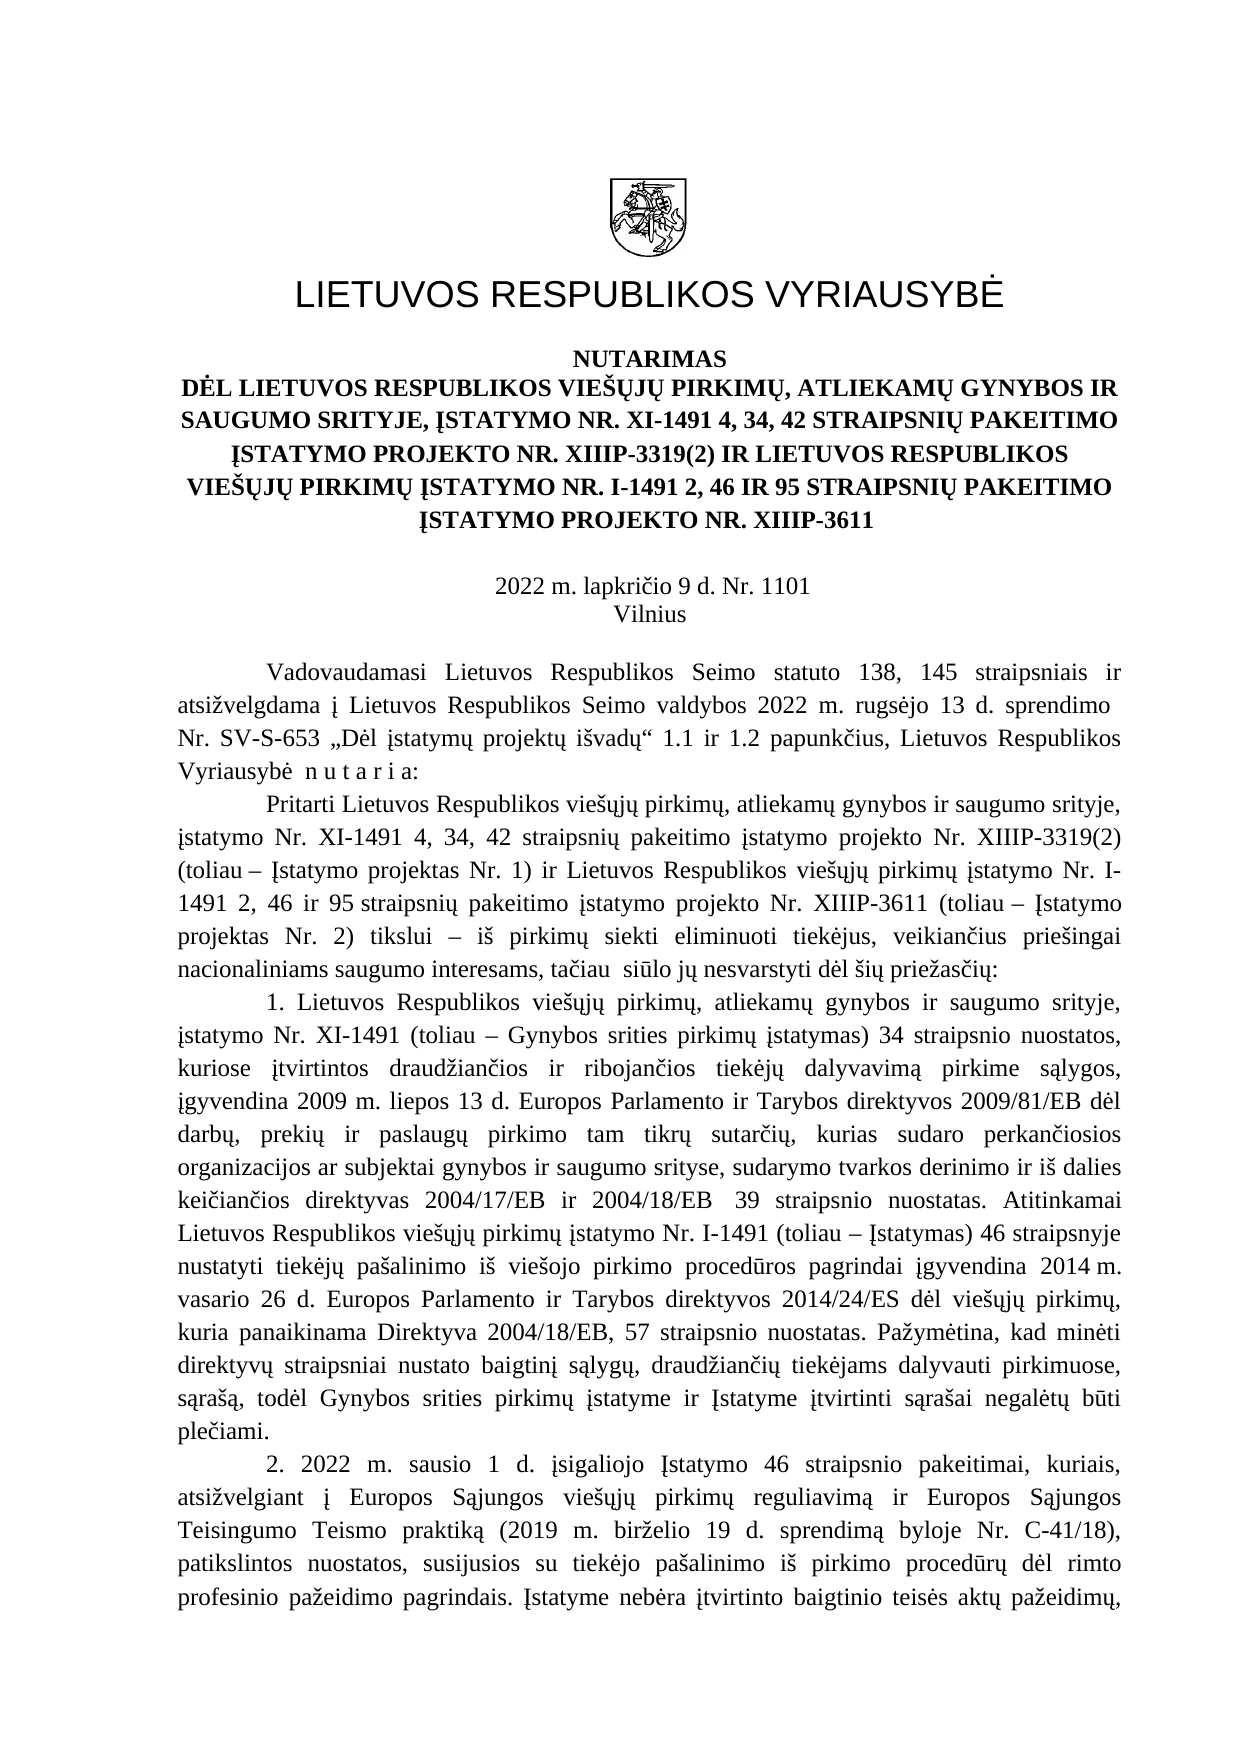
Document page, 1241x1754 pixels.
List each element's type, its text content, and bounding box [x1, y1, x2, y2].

text 2022 m. lapkričio 9 d. Nr. 1101 [177, 571, 1122, 599]
text nutarimas [177, 344, 1122, 373]
text Vilnius [177, 599, 1122, 628]
text Lietuvos Respublikos Vyriausybė [177, 272, 1122, 315]
text 2. 2022 m. sausio 1 d. įsigaliojo Įstatymo 46 straipsnio pakeitimai, kuriais, atsižvelgiant į Europos Sąjungos viešųjų pirkimų reguliavimą ir Europos Sąjungos Teisingumo Teismo praktiką (2019 m. birželio 19 d. sprendimą byloje Nr. C-41/18), patikslintos nuostatos, susijusios su tiekėjo pašalinimo iš pirkimo procedūrų dėl rimto profesinio pažeidimo pagrindais. Įstatyme nebėra įtvirtinto baigtinio teisės aktų pažeidimų, [177, 1449, 1122, 1610]
text Vadovaudamasi Lietuvos Respublikos Seimo statuto 138, 145 straipsniais ir atsižvelgdama į Lietuvos Respublikos Seimo valdybos 2022 m. rugsėjo 13 d. sprendimo Nr. SV-S-653 „Dėl įstatymų projektų išvadų“ 1.1 ir 1.2 papunkčius, Lietuvos Respublikos Vyriausybė n u t a r i a: [177, 657, 1122, 785]
text 1. Lietuvos Respublikos viešųjų pirkimų, atliekamų gynybos ir saugumo srityje, įstatymo Nr. XI-1491 (toliau – Gynybos srities pirkimų įstatymas) 34 straipsnio nuostatos, kuriose įtvirtintos draudžiančios ir ribojančios tiekėjų dalyvavimą pirkime sąlygos, įgyvendina 2009 m. liepos 13 d. Europos Parlamento ir Tarybos direktyvos 2009/81/EB dėl darbų, prekių ir paslaugų pirkimo tam tikrų sutarčių, kurias sudaro perkančiosios organizacijos ar subjektai gynybos ir saugumo srityse, sudarymo tvarkos derinimo ir iš dalies keičiančios direktyvas 2004/17/EB ir 2004/18/EB 39 straipsnio nuostatas. Atitinkamai Lietuvos Respublikos viešųjų pirkimų įstatymo Nr. I-1491 (toliau – Įstatymas) 46 straipsnyje nustatyti tiekėjų pašalinimo iš viešojo pirkimo procedūros pagrindai įgyvendina 2014 m. vasario 26 d. Europos Parlamento ir Tarybos direktyvos 2014/24/ES dėl viešųjų pirkimų, kuria panaikinama Direktyva 2004/18/EB, 57 straipsnio nuostatas. Pažymėtina, kad minėti direktyvų straipsniai nustato baigtinį sąlygų, draudžiančių tiekėjams dalyvauti pirkimuose, sąrašą, todėl Gynybos srities pirkimų įstatyme ir Įstatyme įtvirtinti sąrašai negalėtų būti plečiami. [177, 987, 1122, 1445]
text DĖL Lietuvos Respublikos viešųjų pirkimų, atliekamų gynybos ir saugumo srityje, įstatymo Nr. XI-1491 4, 34, 42 straipsnių pakeitimo įstatymo projekto Nr. XIIIP-3319(2) ir Lietuvos Respublikos viešųjų pirkimų įstatymo Nr. I-1491 2, 46 ir 95 straipsnių pakeitimo įstatymo projekto Nr. XIIIP-3611 [177, 373, 1122, 533]
text Pritarti Lietuvos Respublikos viešųjų pirkimų, atliekamų gynybos ir saugumo srityje, įstatymo Nr. XI-1491 4, 34, 42 straipsnių pakeitimo įstatymo projekto Nr. XIIIP-3319(2) (toliau – Įstatymo projektas Nr. 1) ir Lietuvos Respublikos viešųjų pirkimų įstatymo Nr. I-1491 2, 46 ir 95 straipsnių pakeitimo įstatymo projekto Nr. XIIIP-3611 (toliau – Įstatymo projektas Nr. 2) tikslui – iš pirkimų siekti eliminuoti tiekėjus, veikiančius priešingai nacionaliniams saugumo interesams, tačiau siūlo jų nesvarstyti dėl šių priežasčių: [177, 789, 1122, 983]
